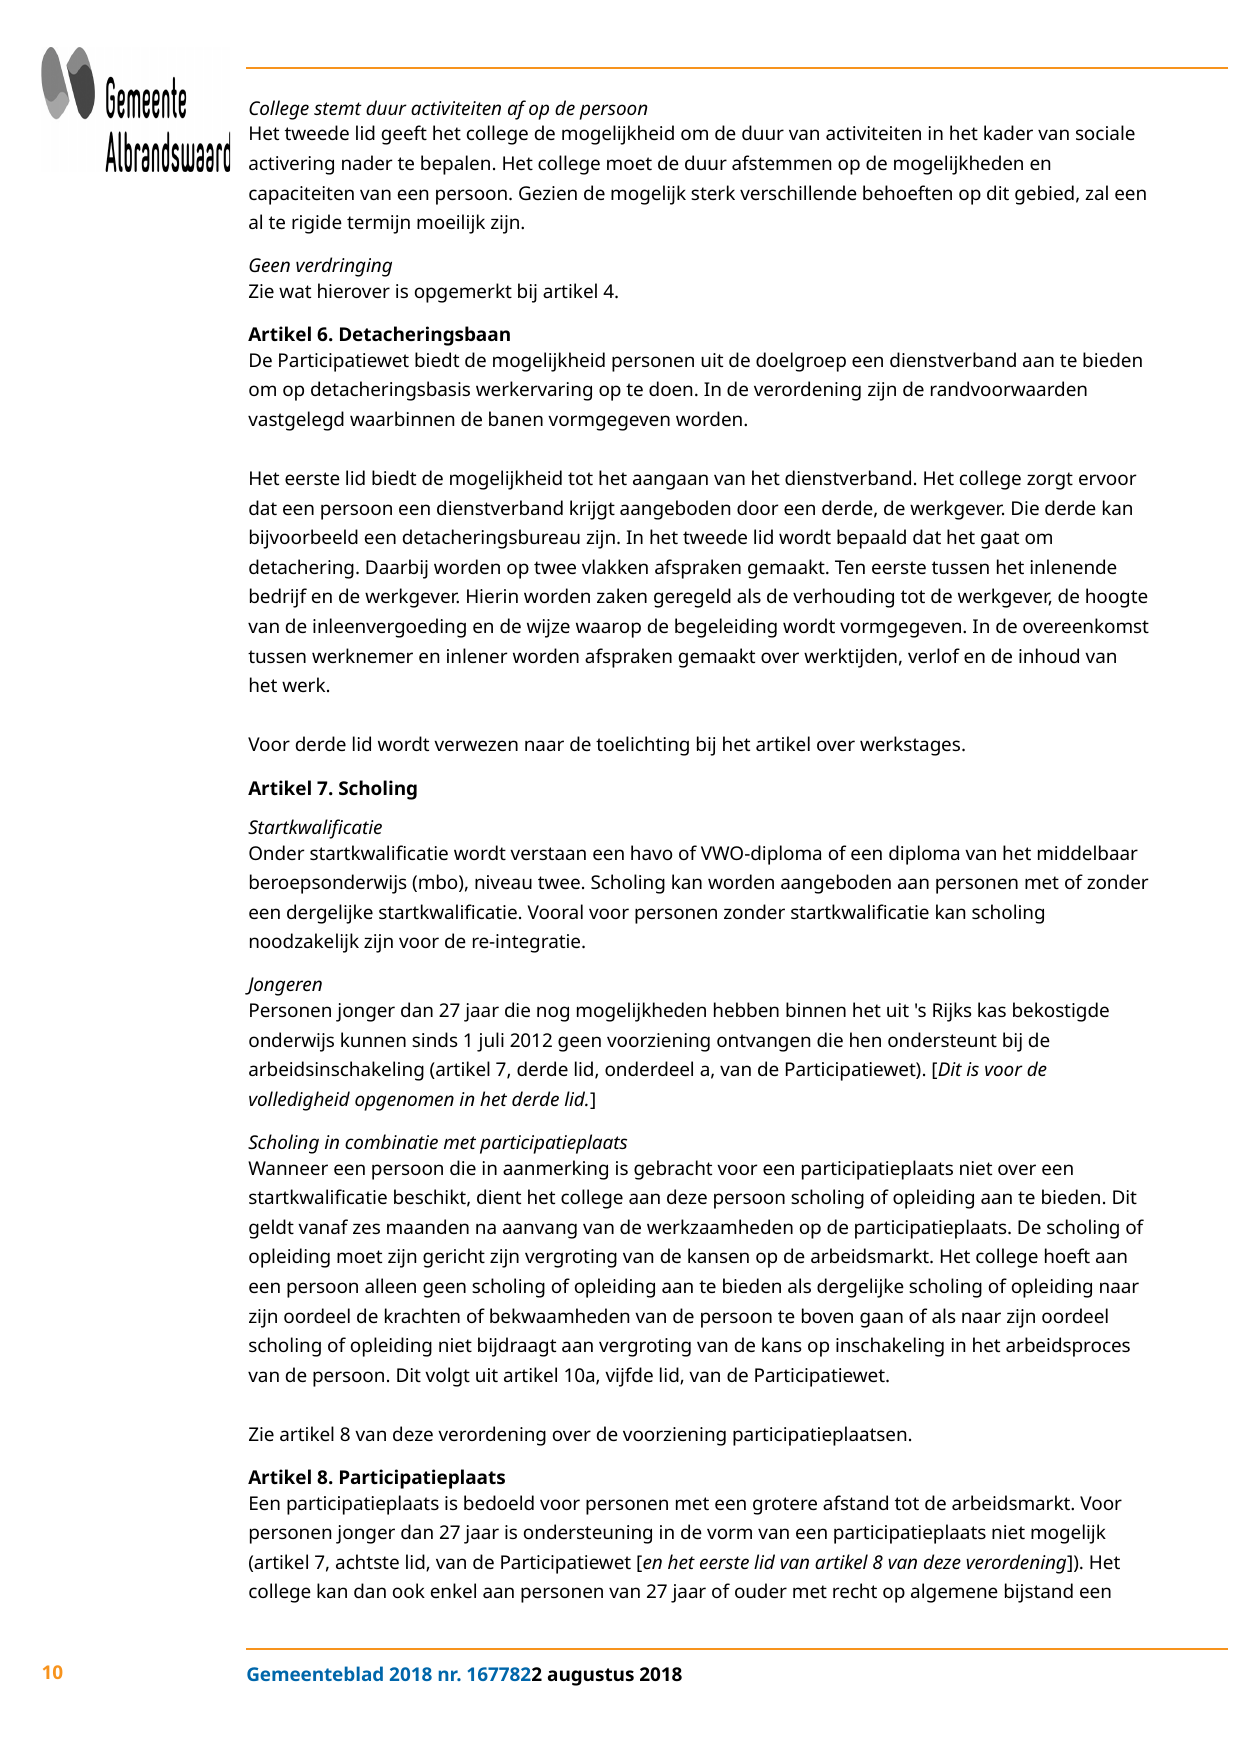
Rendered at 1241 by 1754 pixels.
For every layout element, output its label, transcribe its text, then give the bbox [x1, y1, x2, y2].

text Het tweede lid geeft het college de mogelijkheid om de duur van activiteiten in het kader van sociale activering nader te bepalen. Het college moet de duur afstemmen op de mogelijkheden en capaciteiten van een persoon. Gezien de mogelijk sterk verschillende behoeften op dit gebied, zal een al te rigide termijn moeilijk zijn. [248, 121, 1152, 235]
text Een participatieplaats is bedoeld voor personen met een grotere afstand tot de arbeidsmarkt. Voor personen jonger dan 27 jaar is ondersteuning in de vorm van een participatieplaats niet mogelijk (artikel 7, achtste lid, van de Participatiewet [en het eerste lid van artikel 8 van deze verordening]). Het college kan dan ook enkel aan personen van 27 jaar of ouder met recht op algemene bijstand een [248, 1490, 1152, 1604]
text Artikel 6. Detacheringsbaan [248, 321, 1152, 347]
text Onder startkwalificatie wordt verstaan een havo of VWO-diploma of een diploma van het middelbaar beroepsonderwijs (mbo), niveau twee. Scholing kan worden aangeboden aan personen met of zonder een dergelijke startkwalificatie. Vooral voor personen zonder startkwalificatie kan scholing noodzakelijk zijn voor de re-integratie. [248, 840, 1152, 954]
picture [41, 47, 231, 172]
text Zie wat hierover is opgemerkt bij artikel 4. [248, 278, 1152, 304]
text Artikel 8. Participatieplaats [248, 1464, 1152, 1490]
text Geen verdringing [248, 252, 1152, 278]
text Wanneer een persoon die in aanmerking is gebracht voor een participatieplaats niet over een startkwalificatie beschikt, dient het college aan deze persoon scholing of opleiding aan te bieden. Dit geldt vanaf zes maanden na aanvang van de werkzaamheden op de participatieplaats. De scholing of opleiding moet zijn gericht zijn vergroting van de kansen op de arbeidsmarkt. Het college hoeft aan een persoon alleen geen scholing of opleiding aan te bieden als dergelijke scholing of opleiding naar zijn oordeel de krachten of bekwaamheden van de persoon te boven gaan of als naar zijn oordeel scholing of opleiding niet bijdraagt aan vergroting van de kans op inschakeling in het arbeidsproces van de persoon. Dit volgt uit artikel 10a, vijfde lid, van de Participatiewet. [248, 1155, 1152, 1388]
text De Participatiewet biedt de mogelijkheid personen uit de doelgroep een dienstverband aan te bieden om op detacheringsbasis werkervaring op te doen. In de verordening zijn de randvoorwaarden vastgelegd waarbinnen de banen vormgegeven worden. [248, 347, 1152, 432]
text Het eerste lid biedt de mogelijkheid tot het aangaan van het dienstverband. Het college zorgt ervoor dat een persoon een dienstverband krijgt aangeboden door een derde, de werkgever. Die derde kan bijvoorbeeld een detacheringsbureau zijn. In het tweede lid wordt bepaald dat het gaat om detachering. Daarbij worden op twee vlakken afspraken gemaakt. Ten eerste tussen het inlenende bedrijf en de werkgever. Hierin worden zaken geregeld als de verhouding tot de werkgever, de hoogte van de inleenvergoeding en de wijze waarop de begeleiding wordt vormgegeven. In de overeenkomst tussen werknemer en inlener worden afspraken gemaakt over werktijden, verlof en de inhoud van het werk. [248, 465, 1152, 698]
text Zie artikel 8 van deze verordening over de voorziening participatieplaatsen. [248, 1421, 1152, 1447]
text Startkwalificatie [248, 814, 1152, 840]
text Scholing in combinatie met participatieplaats [248, 1129, 1152, 1155]
text Personen jonger dan 27 jaar die nog mogelijkheden hebben binnen het uit 's Rijks kas bekostigde onderwijs kunnen sinds 1 juli 2012 geen voorziening ontvangen die hen ondersteunt bij de arbeidsinschakeling (artikel 7, derde lid, onderdeel a, van de Participatiewet). [Dit is voor de volledigheid opgenomen in het derde lid.] [248, 997, 1152, 1112]
text College stemt duur activiteiten af op de persoon [248, 95, 1152, 121]
text Voor derde lid wordt verwezen naar de toelichting bij het artikel over werkstages. [248, 732, 1152, 757]
text Jongeren [248, 972, 1152, 997]
text Artikel 7. Scholing [248, 775, 1152, 800]
